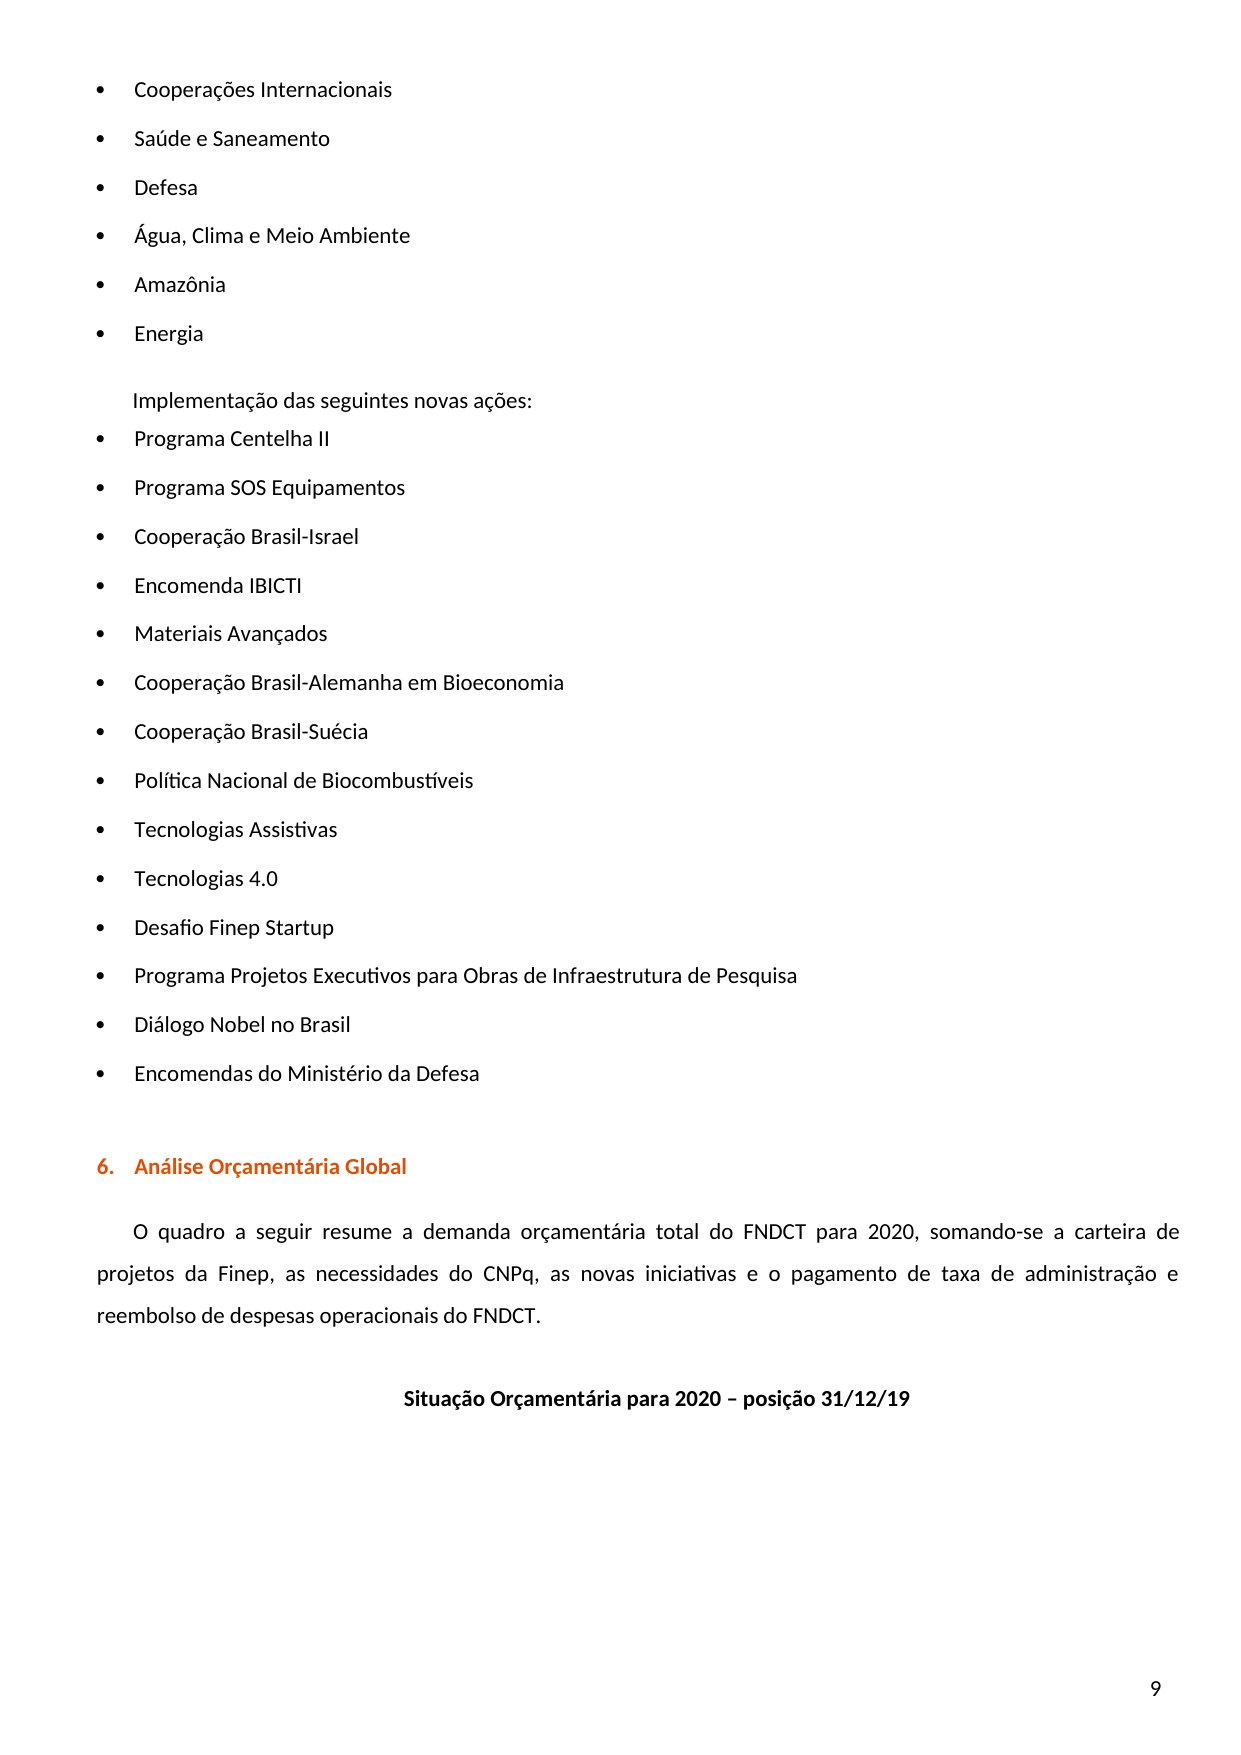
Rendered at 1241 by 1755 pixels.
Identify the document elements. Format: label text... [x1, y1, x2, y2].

list Tecnologias 4.0 [97, 864, 1181, 892]
list Encomendas do Ministério da Defesa [97, 1059, 1181, 1087]
list Diálogo Nobel no Brasil [97, 1010, 1181, 1038]
list Programa SOS Equipamentos [97, 473, 1181, 501]
list Programa Projetos Executivos para Obras de Infraestrutura de Pesquisa [97, 962, 1181, 989]
list Cooperação Brasil-Suécia [97, 717, 1181, 745]
list Materiais Avançados [97, 619, 1181, 648]
text Situação Orçamentária para 2020 – posição 31/12/19 [97, 1384, 1181, 1412]
list Cooperação Brasil-Israel [97, 522, 1181, 550]
list Saúde e Saneamento [97, 124, 1181, 152]
text O quadro a seguir resume a demanda orçamentária total do FNDCT para 2020, somando-se a carteira de projetos da Finep, as necessidades do CNPq, as novas iniciativas e o pagamento de taxa de administração e reembolso de despesas operacionais do FNDCT. [97, 1217, 1181, 1329]
list Desafio Finep Startup [97, 913, 1181, 941]
list Cooperações Internacionais [97, 75, 1181, 103]
text Implementação das seguintes novas ações: [96, 386, 1181, 414]
list Política Nacional de Biocombustíveis [97, 766, 1181, 794]
list Cooperação Brasil-Alemanha em Bioeconomia [97, 668, 1181, 696]
list Defesa [97, 173, 1181, 201]
list Água, Clima e Meio Ambiente [97, 222, 1181, 249]
list Energia [97, 319, 1181, 347]
list Análise Orçamentária Global [97, 1152, 1181, 1180]
list Encomenda IBICTI [97, 571, 1181, 599]
list Tecnologias Assistivas [97, 815, 1181, 843]
list Amazônia [97, 270, 1181, 298]
list Programa Centelha II [97, 424, 1181, 452]
